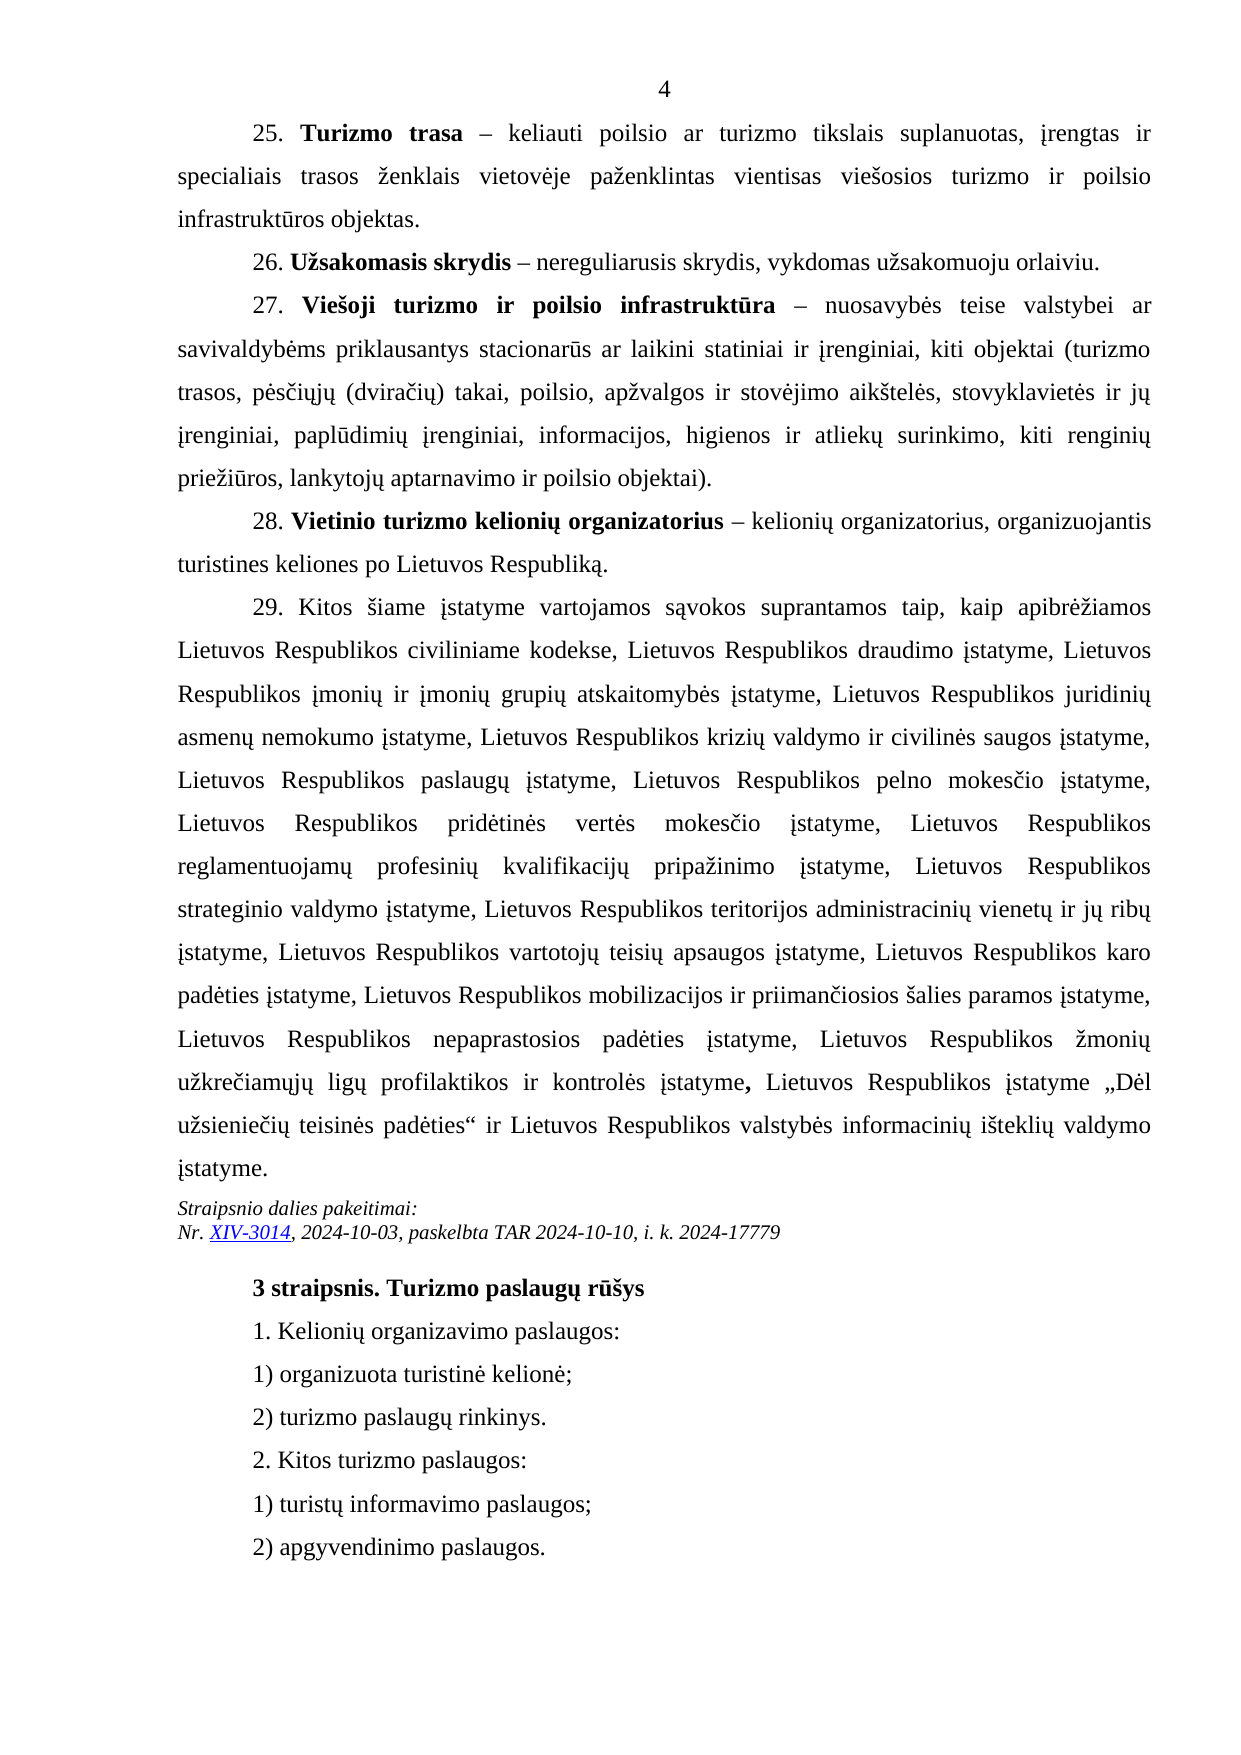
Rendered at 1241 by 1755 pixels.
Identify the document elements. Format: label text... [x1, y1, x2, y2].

text 1. Kelionių organizavimo paslaugos: [177, 1316, 1152, 1345]
text 2) turizmo paslaugų rinkinys. [177, 1402, 1152, 1431]
text Straipsnio dalies pakeitimai: [177, 1196, 1152, 1220]
text Nr. XIV-3014, 2024-10-03, paskelbta TAR 2024-10-10, i. k. 2024-17779 [177, 1220, 1152, 1244]
text 1) turistų informavimo paslaugos; [177, 1489, 1152, 1517]
text 28. Vietinio turizmo kelionių organizatorius – kelionių organizatorius, organizuojantis turistines keliones po Lietuvos Respubliką. [177, 506, 1152, 578]
text 25. Turizmo trasa – keliauti poilsio ar turizmo tikslais suplanuotas, įrengtas ir specialiais trasos ženklais vietovėje paženklintas vientisas viešosios turizmo ir poilsio infrastruktūros objektas. [177, 118, 1152, 233]
text 27. Viešoji turizmo ir poilsio infrastruktūra – nuosavybės teise valstybei ar savivaldybėms priklausantys stacionarūs ar laikini statiniai ir įrenginiai, kiti objektai (turizmo trasos, pėsčiųjų (dviračių) takai, poilsio, apžvalgos ir stovėjimo aikštelės, stovyklavietės ir jų įrenginiai, paplūdimių įrenginiai, informacijos, higienos ir atliekų surinkimo, kiti renginių priežiūros, lankytojų aptarnavimo ir poilsio objektai). [177, 291, 1152, 492]
text 3 straipsnis. Turizmo paslaugų rūšys [177, 1273, 1152, 1302]
text 29. Kitos šiame įstatyme vartojamos sąvokos suprantamos taip, kaip apibrėžiamos Lietuvos Respublikos civiliniame kodekse, Lietuvos Respublikos draudimo įstatyme, Lietuvos Respublikos įmonių ir įmonių grupių atskaitomybės įstatyme, Lietuvos Respublikos juridinių asmenų nemokumo įstatyme, Lietuvos Respublikos krizių valdymo ir civilinės saugos įstatyme, Lietuvos Respublikos paslaugų įstatyme, Lietuvos Respublikos pelno mokesčio įstatyme, Lietuvos Respublikos pridėtinės vertės mokesčio įstatyme, Lietuvos Respublikos reglamentuojamų profesinių kvalifikacijų pripažinimo įstatyme, Lietuvos Respublikos strateginio valdymo įstatyme, Lietuvos Respublikos teritorijos administracinių vienetų ir jų ribų įstatyme, Lietuvos Respublikos vartotojų teisių apsaugos įstatyme, Lietuvos Respublikos karo padėties įstatyme, Lietuvos Respublikos mobilizacijos ir priimančiosios šalies paramos įstatyme, Lietuvos Respublikos nepaprastosios padėties įstatyme, Lietuvos Respublikos žmonių užkrečiamųjų ligų profilaktikos ir kontrolės įstatyme, Lietuvos Respublikos įstatyme „Dėl užsieniečių teisinės padėties“ ir Lietuvos Respublikos valstybės informacinių išteklių valdymo įstatyme. [177, 592, 1152, 1182]
text 2. Kitos turizmo paslaugos: [177, 1446, 1152, 1474]
text 26. Užsakomasis skrydis – nereguliarusis skrydis, vykdomas užsakomuoju orlaiviu. [177, 247, 1152, 276]
text 1) organizuota turistinė kelionė; [177, 1359, 1152, 1388]
text 2) apgyvendinimo paslaugos. [177, 1532, 1152, 1561]
